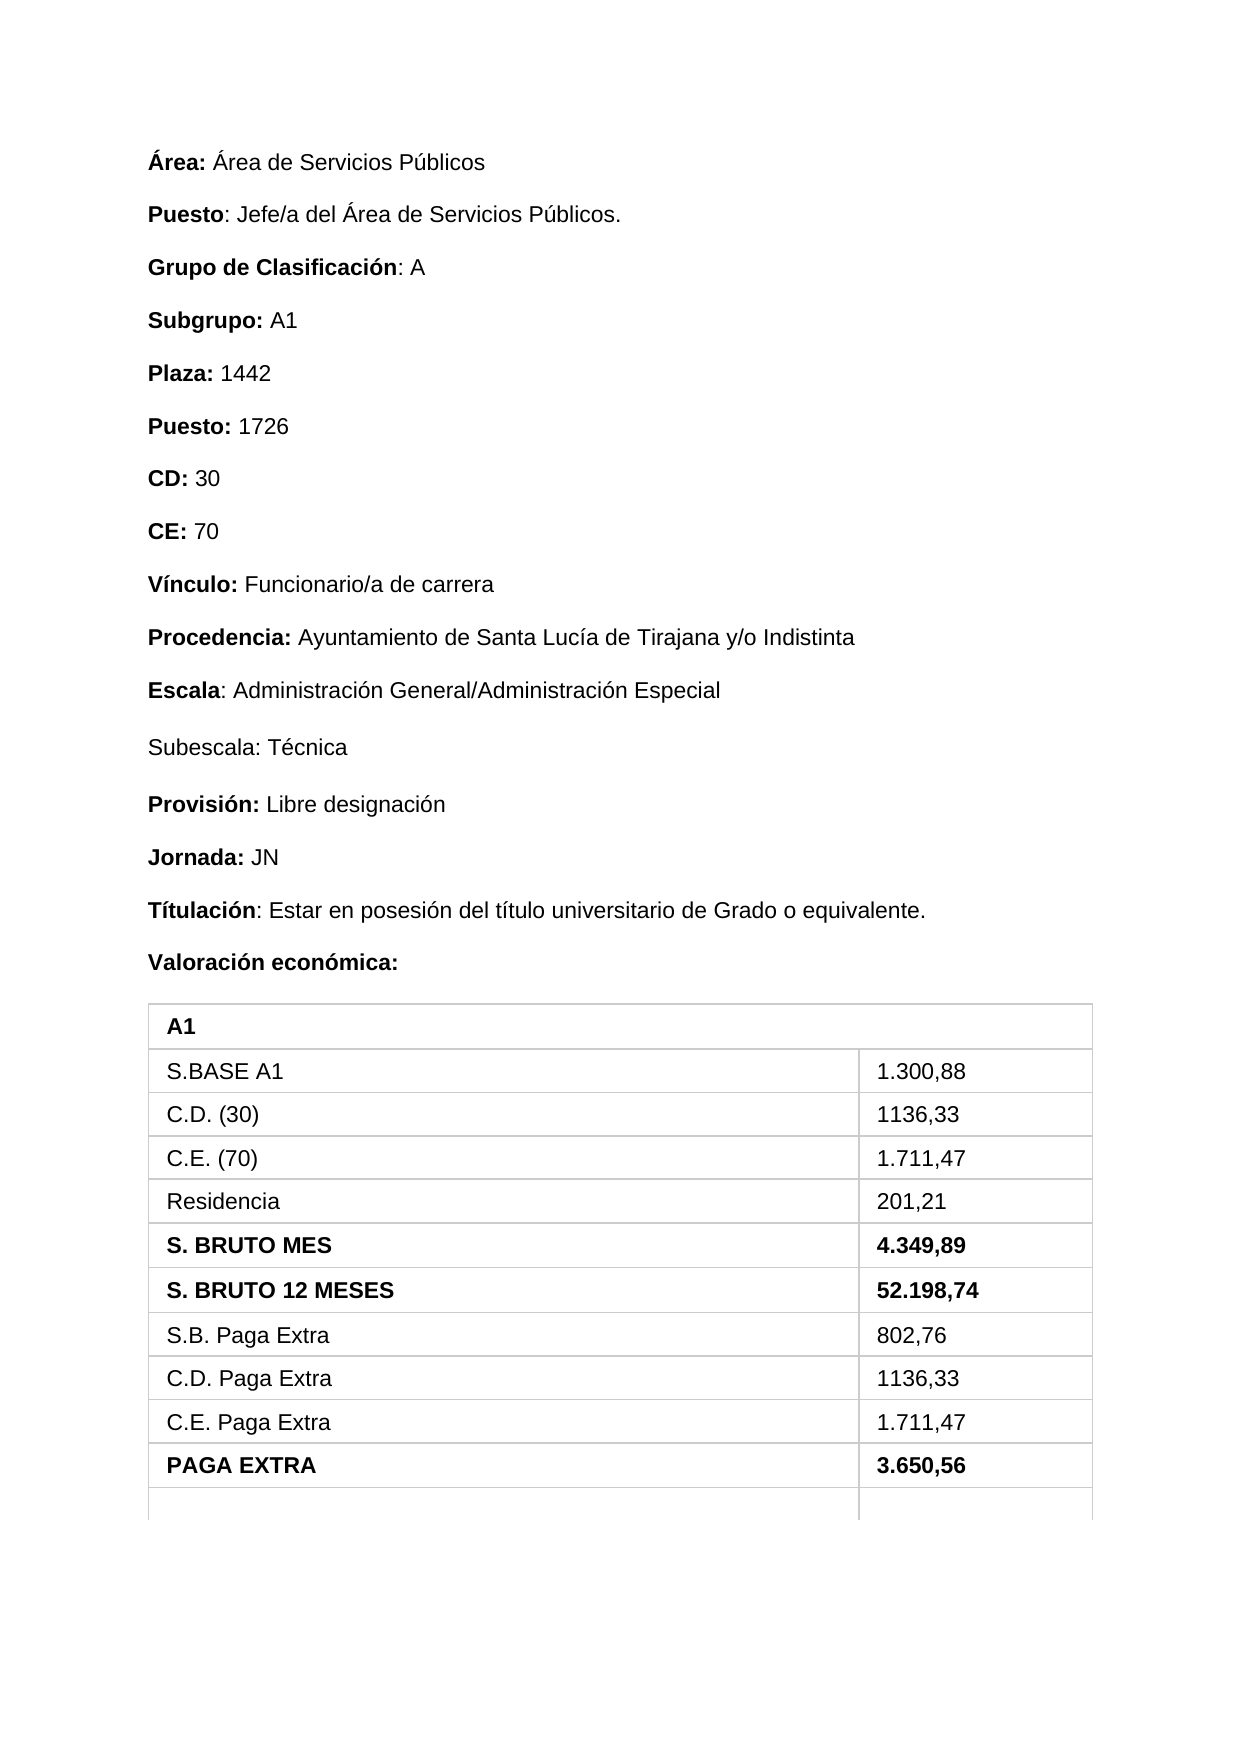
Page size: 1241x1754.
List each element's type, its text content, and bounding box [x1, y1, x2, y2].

table_cell 3.650,56 [860, 1444, 1092, 1487]
text Vínculo: Funcionario/a de carrera [148, 571, 1105, 597]
table_cell 1136,33 [860, 1093, 1092, 1135]
subtitle Valoración económica: [148, 949, 1105, 976]
table_header A1 [149, 1005, 1092, 1048]
text Puesto: Jefe/a del Área de Servicios Públicos. [148, 201, 1105, 228]
text Procedencia: Ayuntamiento de Santa Lucía de Tirajana y/o Indistinta [148, 624, 1105, 650]
table_cell 201,21 [860, 1180, 1092, 1222]
table_cell 1.711,47 [860, 1400, 1092, 1442]
table_cell 1.711,47 [860, 1137, 1092, 1178]
table_cell S.BASE A1 [149, 1050, 858, 1091]
table_cell 52.198,74 [860, 1268, 1092, 1312]
table_cell PAGA EXTRA [149, 1444, 858, 1487]
table_cell C.D. (30) [149, 1093, 858, 1135]
text Plaza: 1442 [148, 360, 1105, 386]
table_cell C.D. Paga Extra [149, 1357, 858, 1398]
table_cell C.E. Paga Extra [149, 1400, 858, 1442]
table_cell S. BRUTO 12 MESES [149, 1268, 858, 1312]
table_cell 4.349,89 [860, 1224, 1092, 1267]
table_cell [860, 1488, 1092, 1520]
text Títulación: Estar en posesión del título universitario de Grado o equivalente. [148, 897, 1105, 923]
table_cell S. BRUTO MES [149, 1224, 858, 1267]
text Subgrupo: A1 [148, 307, 1105, 333]
table_cell 1136,33 [860, 1357, 1092, 1398]
table_cell [149, 1488, 858, 1520]
table_cell Residencia [149, 1180, 858, 1222]
text Escala: Administración General/Administración Especial Subescala: Técnica [148, 677, 722, 760]
subtitle Jornada: JN [148, 844, 1105, 870]
table_cell 802,76 [860, 1313, 1092, 1355]
table_cell 1.300,88 [860, 1050, 1092, 1091]
table_cell C.E. (70) [149, 1137, 858, 1178]
table_cell S.B. Paga Extra [149, 1313, 858, 1355]
text Área: Área de Servicios Públicos [148, 149, 1105, 175]
text Puesto: 1726 [148, 413, 1105, 439]
subtitle Grupo de Clasificación: A [148, 254, 1105, 281]
text CD: 30 [148, 465, 1105, 492]
text CE: 70 [148, 518, 1105, 544]
text Provisión: Libre designación [148, 791, 1105, 817]
